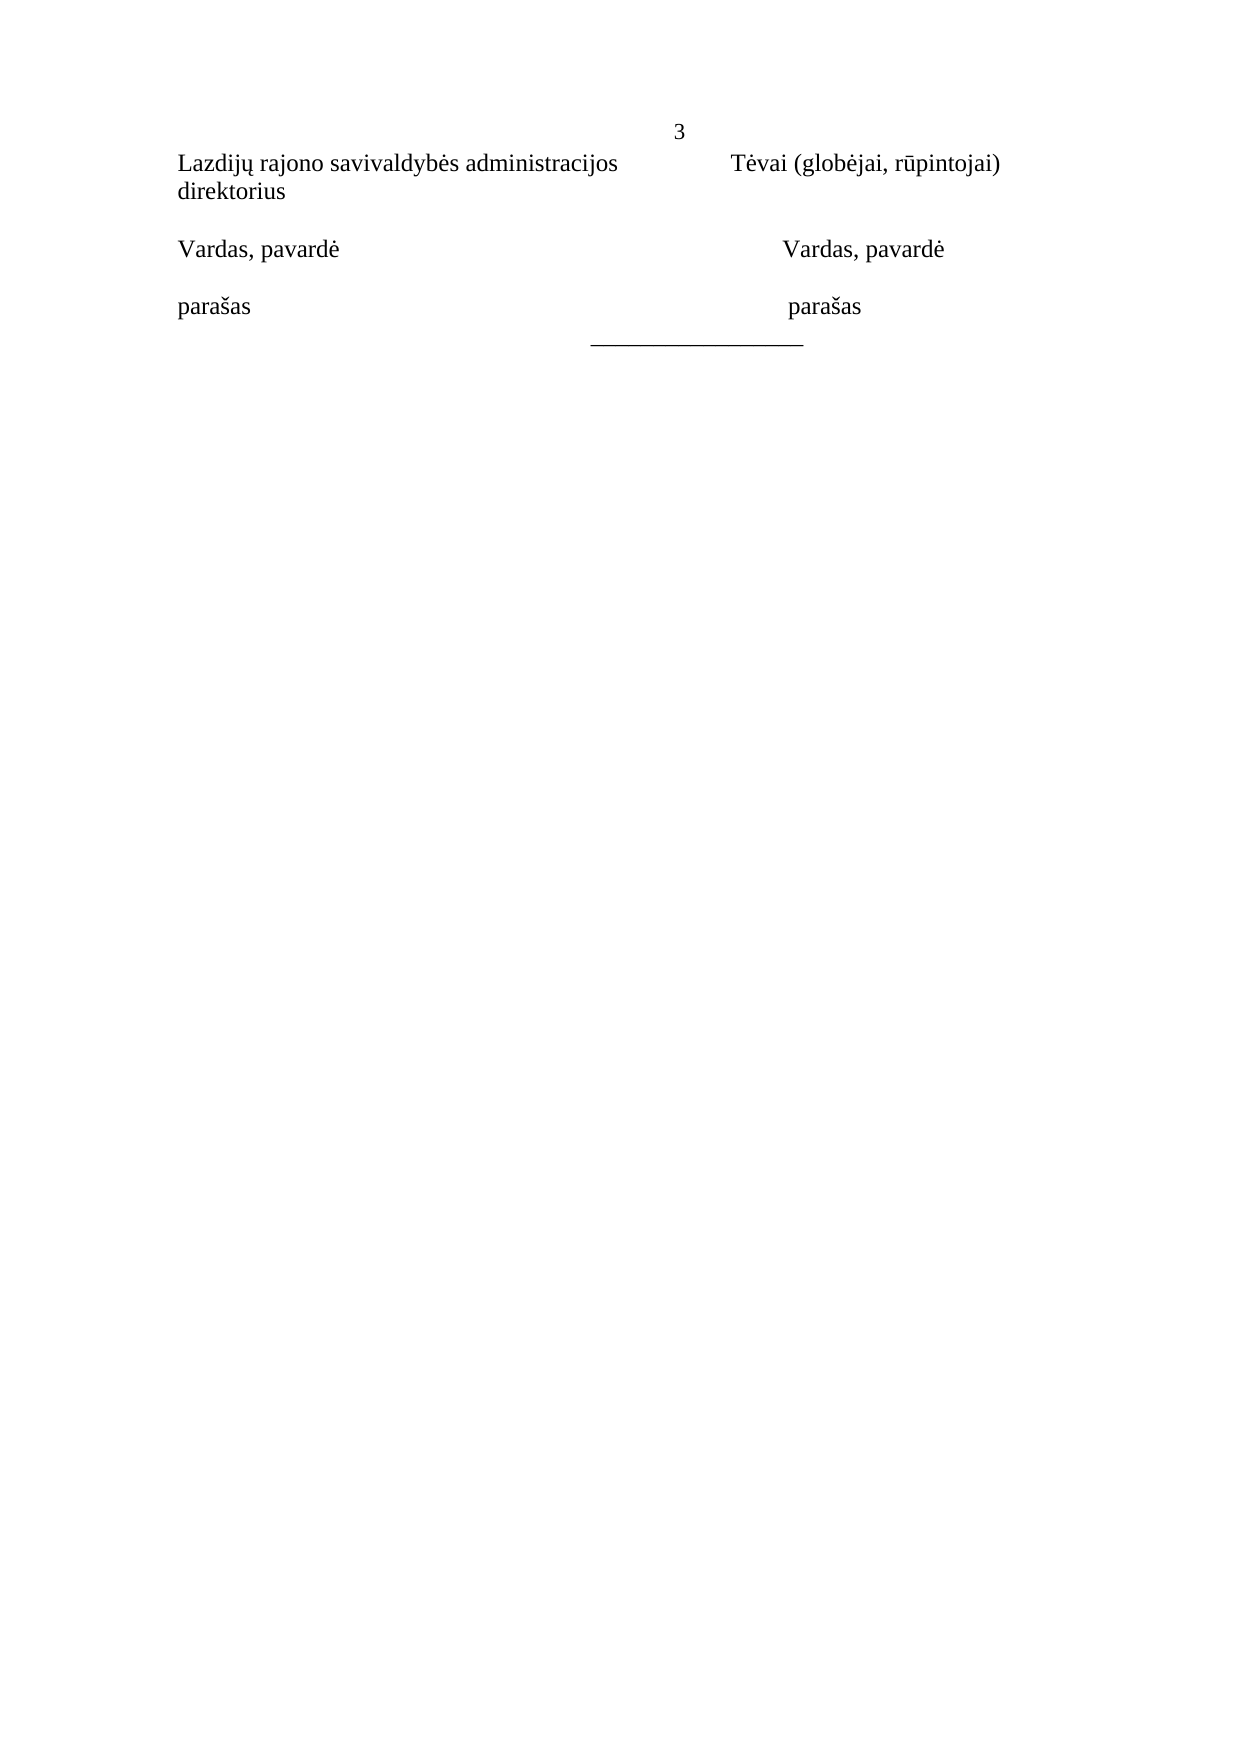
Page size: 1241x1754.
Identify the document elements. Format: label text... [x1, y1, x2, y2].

text parašas parašas [177, 291, 1181, 320]
text Lazdijų rajono savivaldybės administracijos Tėvai (globėjai, rūpintojai) [177, 148, 1181, 176]
text _________________ [177, 320, 1181, 349]
text direktorius [177, 176, 1181, 205]
text Vardas, pavardė Vardas, pavardė [177, 234, 1181, 263]
